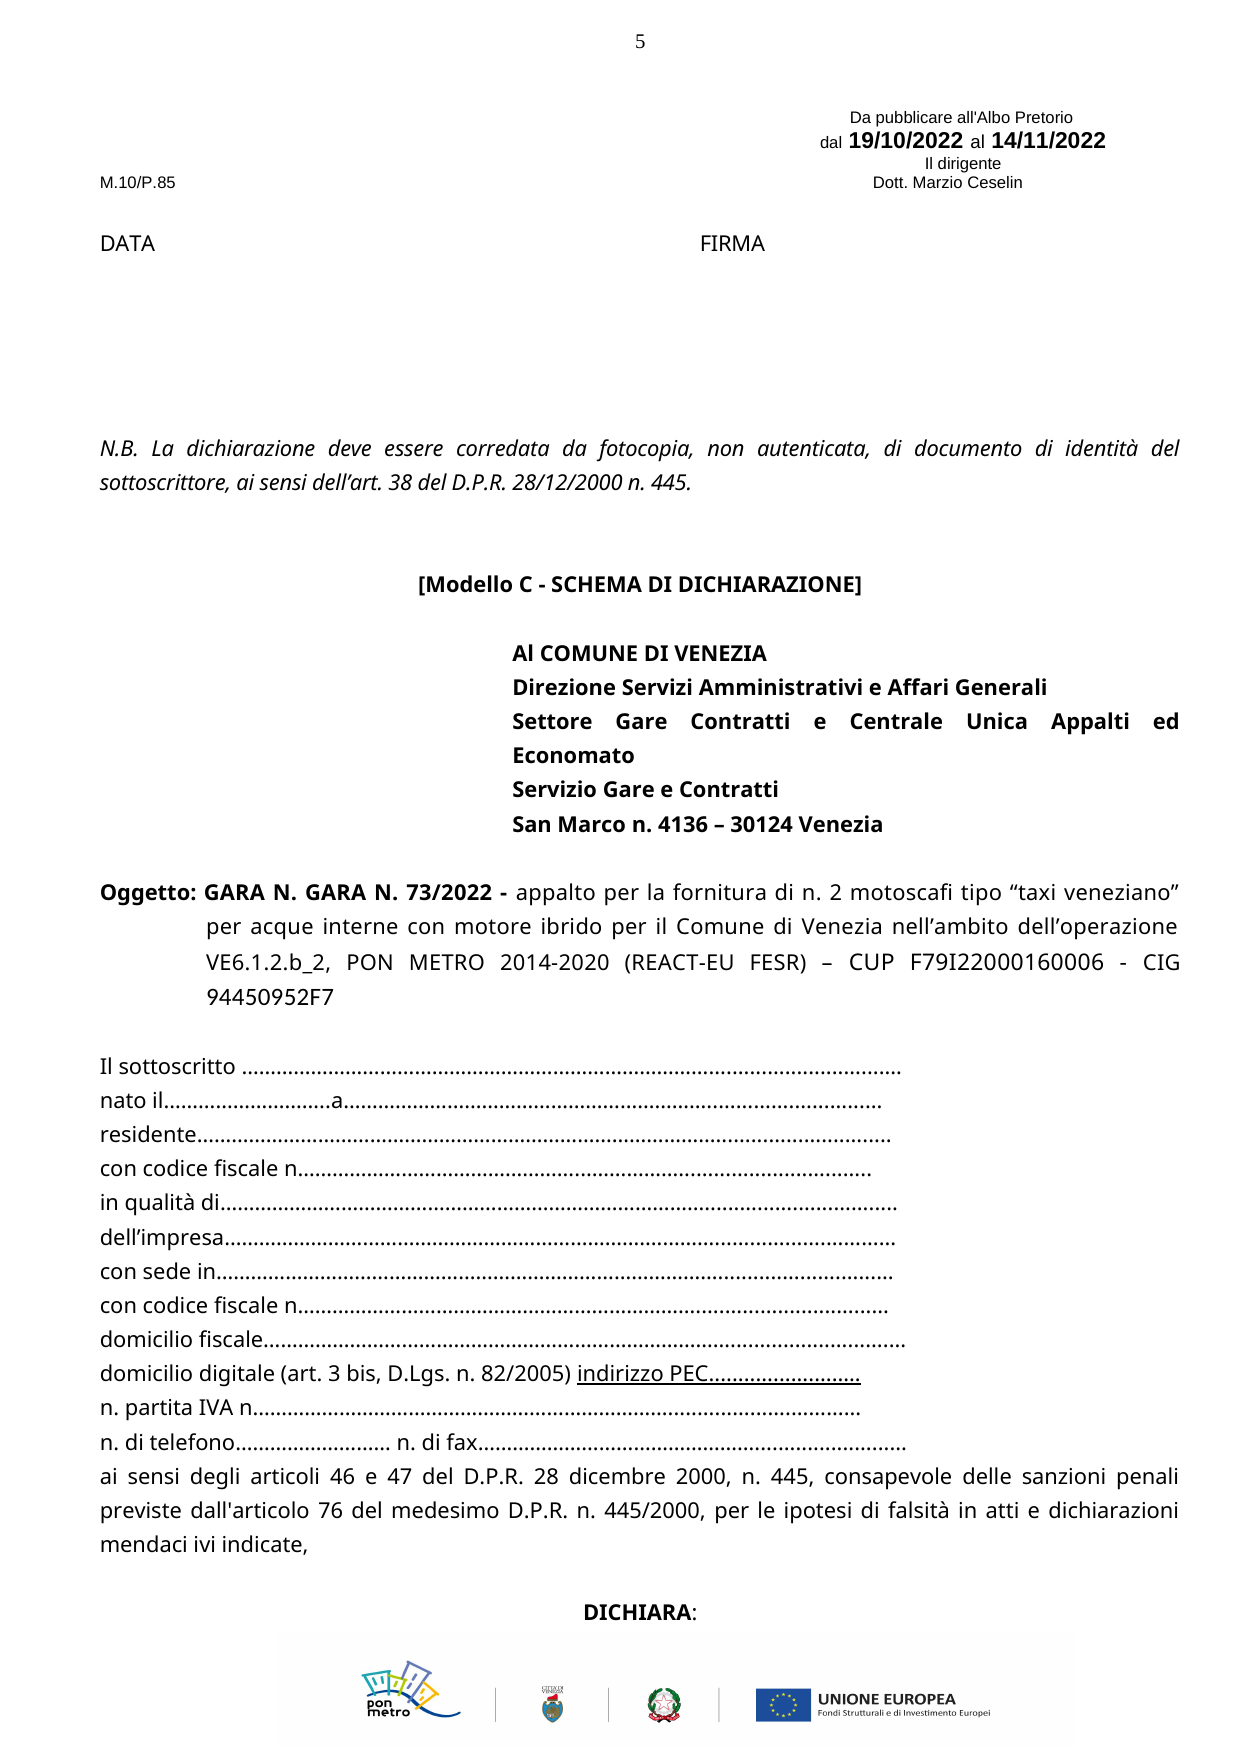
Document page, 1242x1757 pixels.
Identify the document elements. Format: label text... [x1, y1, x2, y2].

text N.B. La dichiarazione deve essere corredata da fotocopia, non autenticata, di documento di identità del sottoscrittore, ai sensi dell’art. 38 del D.P.R. 28/12/2000 n. 445. [99, 433, 1180, 497]
text n. partita IVA n………………………………………………………………................................. [99, 1392, 1180, 1422]
subtitle Servizio Gare e Contratti [512, 774, 1180, 804]
picture [277, 1633, 1077, 1747]
text n. di telefono……………………… n. di fax………………………………………….......................... [99, 1426, 1180, 1456]
text dell’impresa……………………………………………………………….…………............................... [99, 1221, 1180, 1251]
subtitle Al COMUNE DI VENEZIA [512, 638, 1180, 667]
text residente……………………………………………………………………………….............................. [99, 1119, 1180, 1149]
text DICHIARA: [99, 1597, 1180, 1627]
text con codice fiscale n…………………………………………...……………................................. [99, 1153, 1180, 1183]
subtitle Settore Gare Contratti e Centrale Unica Appalti ed Economato [512, 706, 1180, 770]
text Il sottoscritto ………………………………………………………………………..............................… [99, 1051, 1180, 1080]
text domicilio digitale (art. 3 bis, D.Lgs. n. 82/2005) indirizzo PEC.......................… [99, 1358, 1180, 1388]
text San Marco n. 4136 – 30124 Venezia [512, 808, 1180, 838]
text ai sensi degli articoli 46 e 47 del D.P.R. 28 dicembre 2000, n. 445, consapevole delle sanzioni penali previste dall'articolo 76 del medesimo D.P.R. n. 445/2000, per le ipotesi di falsità in atti e dichiarazioni mendaci ivi indicate, [99, 1461, 1180, 1559]
text domicilio fiscale……………………………………………………………………….............................. [99, 1324, 1180, 1354]
text con codice fiscale n……………………………………………………………................................. [99, 1290, 1180, 1319]
text con sede in…………………………………………………………………………….............................. [99, 1256, 1180, 1285]
text nato il………………………..a……………………………………………………….............................. [99, 1085, 1180, 1114]
text Oggetto: GARA N. GARA N. 73/2022 - appalto per la fornitura di n. 2 motoscafi tipo “taxi veneziano” per acque interne con motore ibrido per il Comune di Venezia nell’ambito dell’operazione VE6.1.2.b_2, PON METRO 2014-2020 (REACT-EU FESR) – CUP F79I22000160006 - CIG 94450952F7 [99, 877, 1180, 1012]
text [Modello C - SCHEMA DI DICHIARAZIONE] [99, 569, 1180, 599]
subtitle Direzione Servizi Amministrativi e Affari Generali [512, 672, 1180, 702]
text in qualità di…………………………………………………………………………................................. [99, 1187, 1180, 1217]
text DATA FIRMA [99, 228, 1180, 257]
